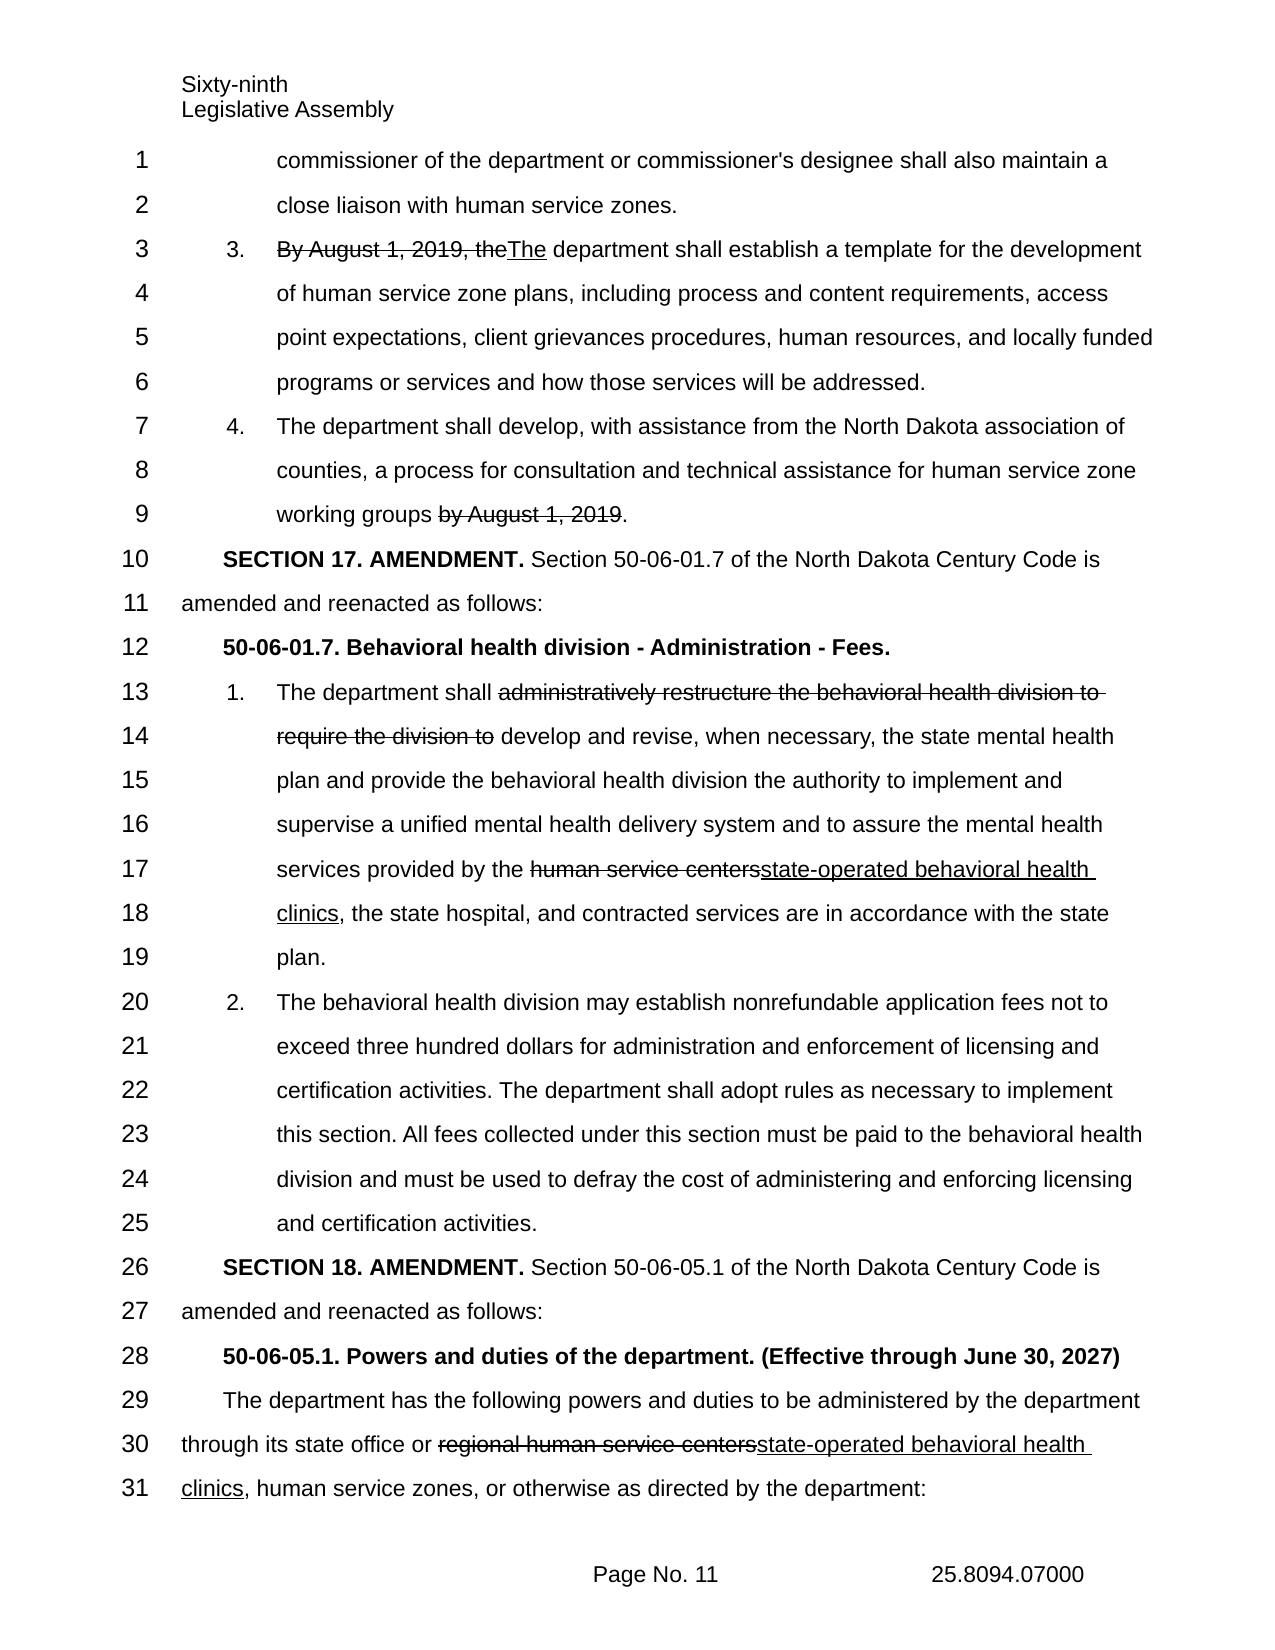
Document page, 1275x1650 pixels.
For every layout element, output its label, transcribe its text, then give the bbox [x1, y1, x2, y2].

text SECTION 18. AMENDMENT. Section 50‑06‑05.1 of the North Dakota Century Code is amended and reenacted as follows: [181, 1240, 1154, 1329]
text 1. The department shall administratively restructure the behavioral health division to require the division to develop and revise, when necessary, the state mental health plan and provide the behavioral health division the authority to implement and supervise a unified mental health delivery system and to assure the mental health services provided by the human service centersstate-operated behavioral health clinics, the state hospital, and contracted services are in accordance with the state plan. [181, 664, 1154, 974]
text The department has the following powers and duties to be administered by the department through its state office or regional human service centersstate-operated behavioral health clinics, human service zones, or otherwise as directed by the department: [181, 1373, 1154, 1506]
subtitle 50‑06‑05.1. Powers and duties of the department. (Effective through June 30, 2027) [181, 1329, 1154, 1373]
text 4. The department shall develop, with assistance from the North Dakota association of counties, a process for consultation and technical assistance for human service zone working groups by August 1, 2019. [181, 399, 1154, 532]
text commissioner of the department or commissioner's designee shall also maintain a close liaison with human service zones. [181, 133, 1154, 222]
subtitle 50‑06‑01.7. Behavioral health division ‑ Administration ‑ Fees. [181, 620, 1154, 664]
text 2. The behavioral health division may establish nonrefundable application fees not to exceed three hundred dollars for administration and enforcement of licensing and certification activities. The department shall adopt rules as necessary to implement this section. All fees collected under this section must be paid to the behavioral health division and must be used to defray the cost of administering and enforcing licensing and certification activities. [181, 974, 1154, 1240]
text 3. By August 1, 2019, theThe department shall establish a template for the development of human service zone plans, including process and content requirements, access point expectations, client grievances procedures, human resources, and locally funded programs or services and how those services will be addressed. [181, 222, 1154, 399]
text SECTION 17. AMENDMENT. Section 50‑06‑01.7 of the North Dakota Century Code is amended and reenacted as follows: [181, 532, 1154, 620]
